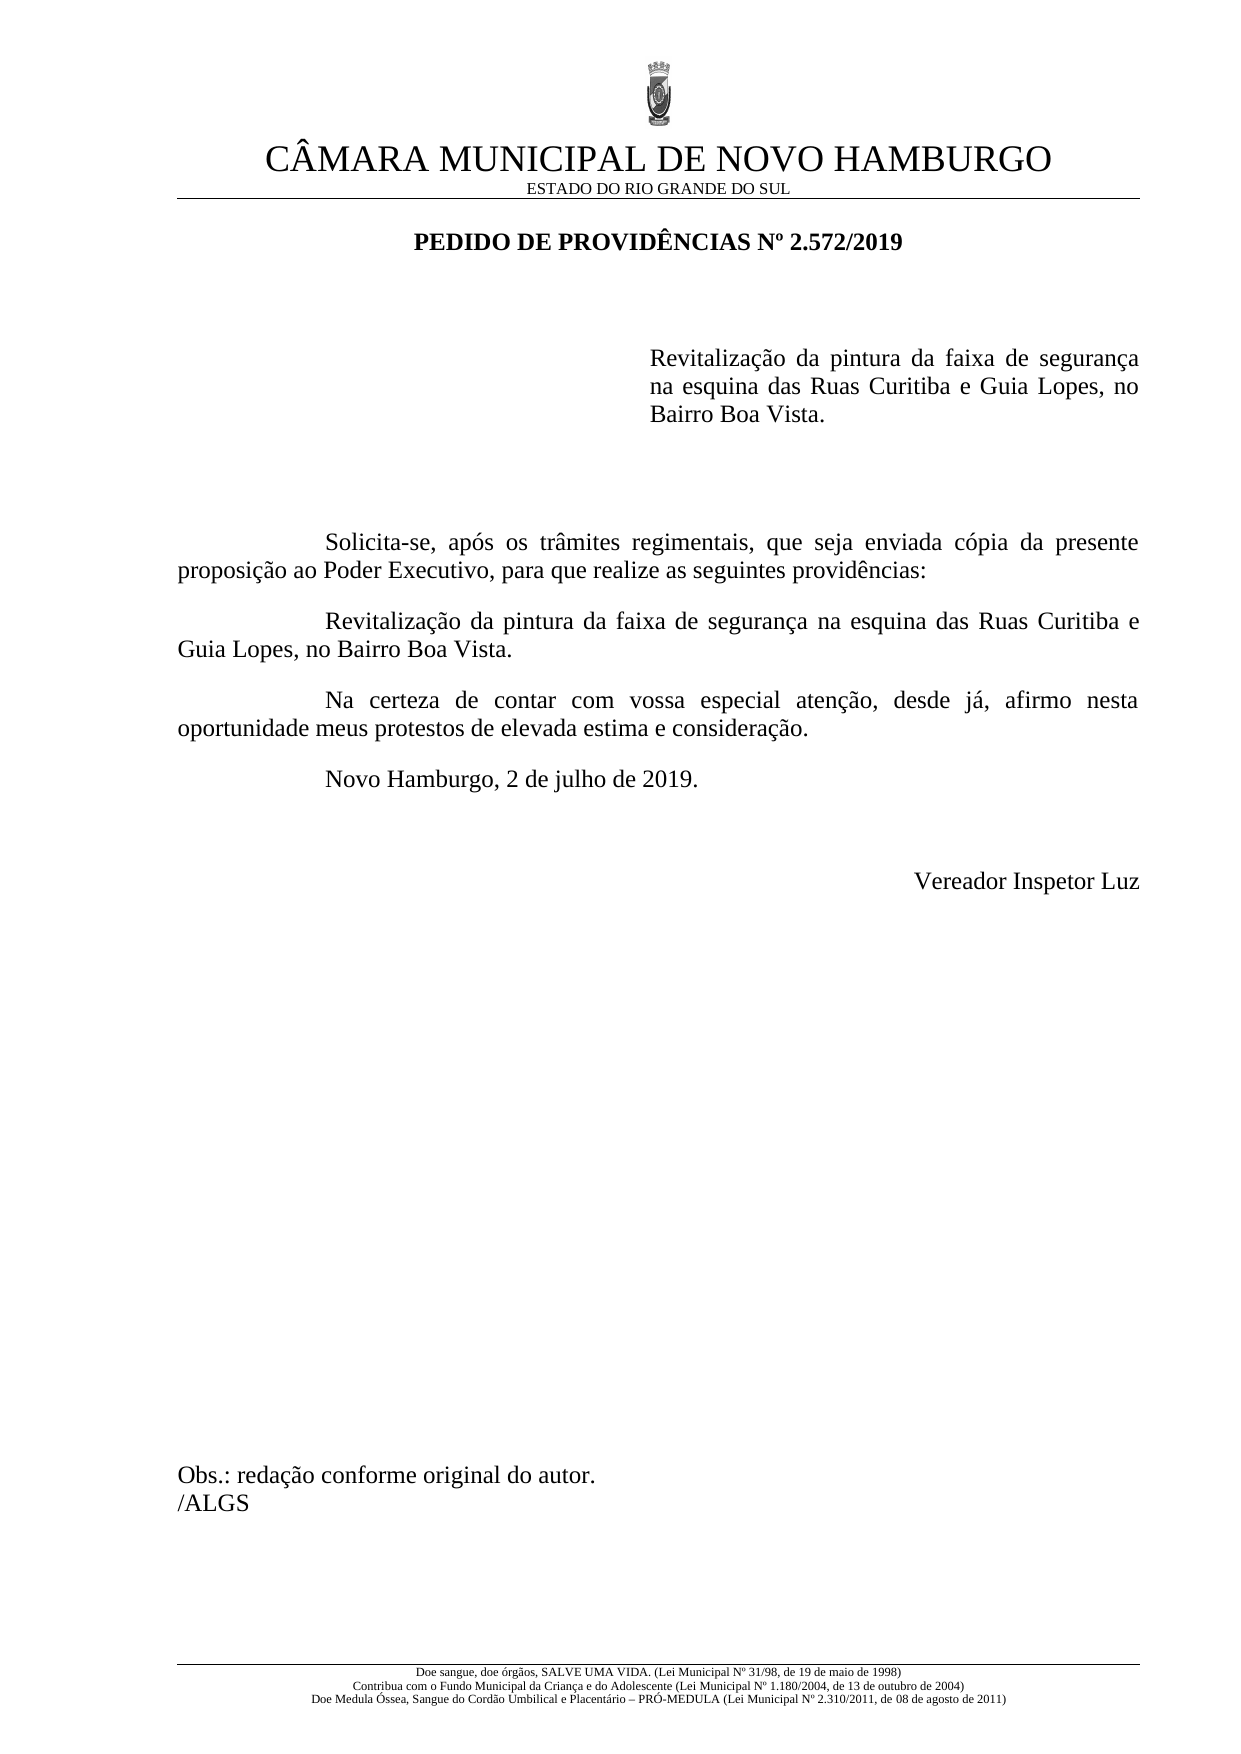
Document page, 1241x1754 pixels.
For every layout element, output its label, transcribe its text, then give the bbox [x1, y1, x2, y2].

text PEDIDO DE PROVIDÊNCIAS Nº 2.572/2019 [177, 228, 1140, 256]
text Na certeza de contar com vossa especial atenção, desde já, afirmo nesta oportunidade meus protestos de elevada estima e consideração. [177, 686, 1140, 741]
text Revitalização da pintura da faixa de segurança na esquina das Ruas Curitiba e Guia Lopes, no Bairro Boa Vista. [177, 607, 1140, 662]
text Obs.: redação conforme original do autor. [177, 1461, 1140, 1489]
text Novo Hamburgo, 2 de julho de 2019. [177, 765, 1140, 793]
text Vereador Inspetor Luz [177, 867, 1140, 895]
text Solicita-se, após os trâmites regimentais, que seja enviada cópia da presente proposição ao Poder Executivo, para que realize as seguintes providências: [177, 528, 1140, 583]
text /ALGS [177, 1489, 1140, 1516]
list Revitalização da pintura da faixa de segurança na esquina das Ruas Curitiba e Guia Lopes, no Bairro Boa Vista. [649, 344, 1140, 428]
